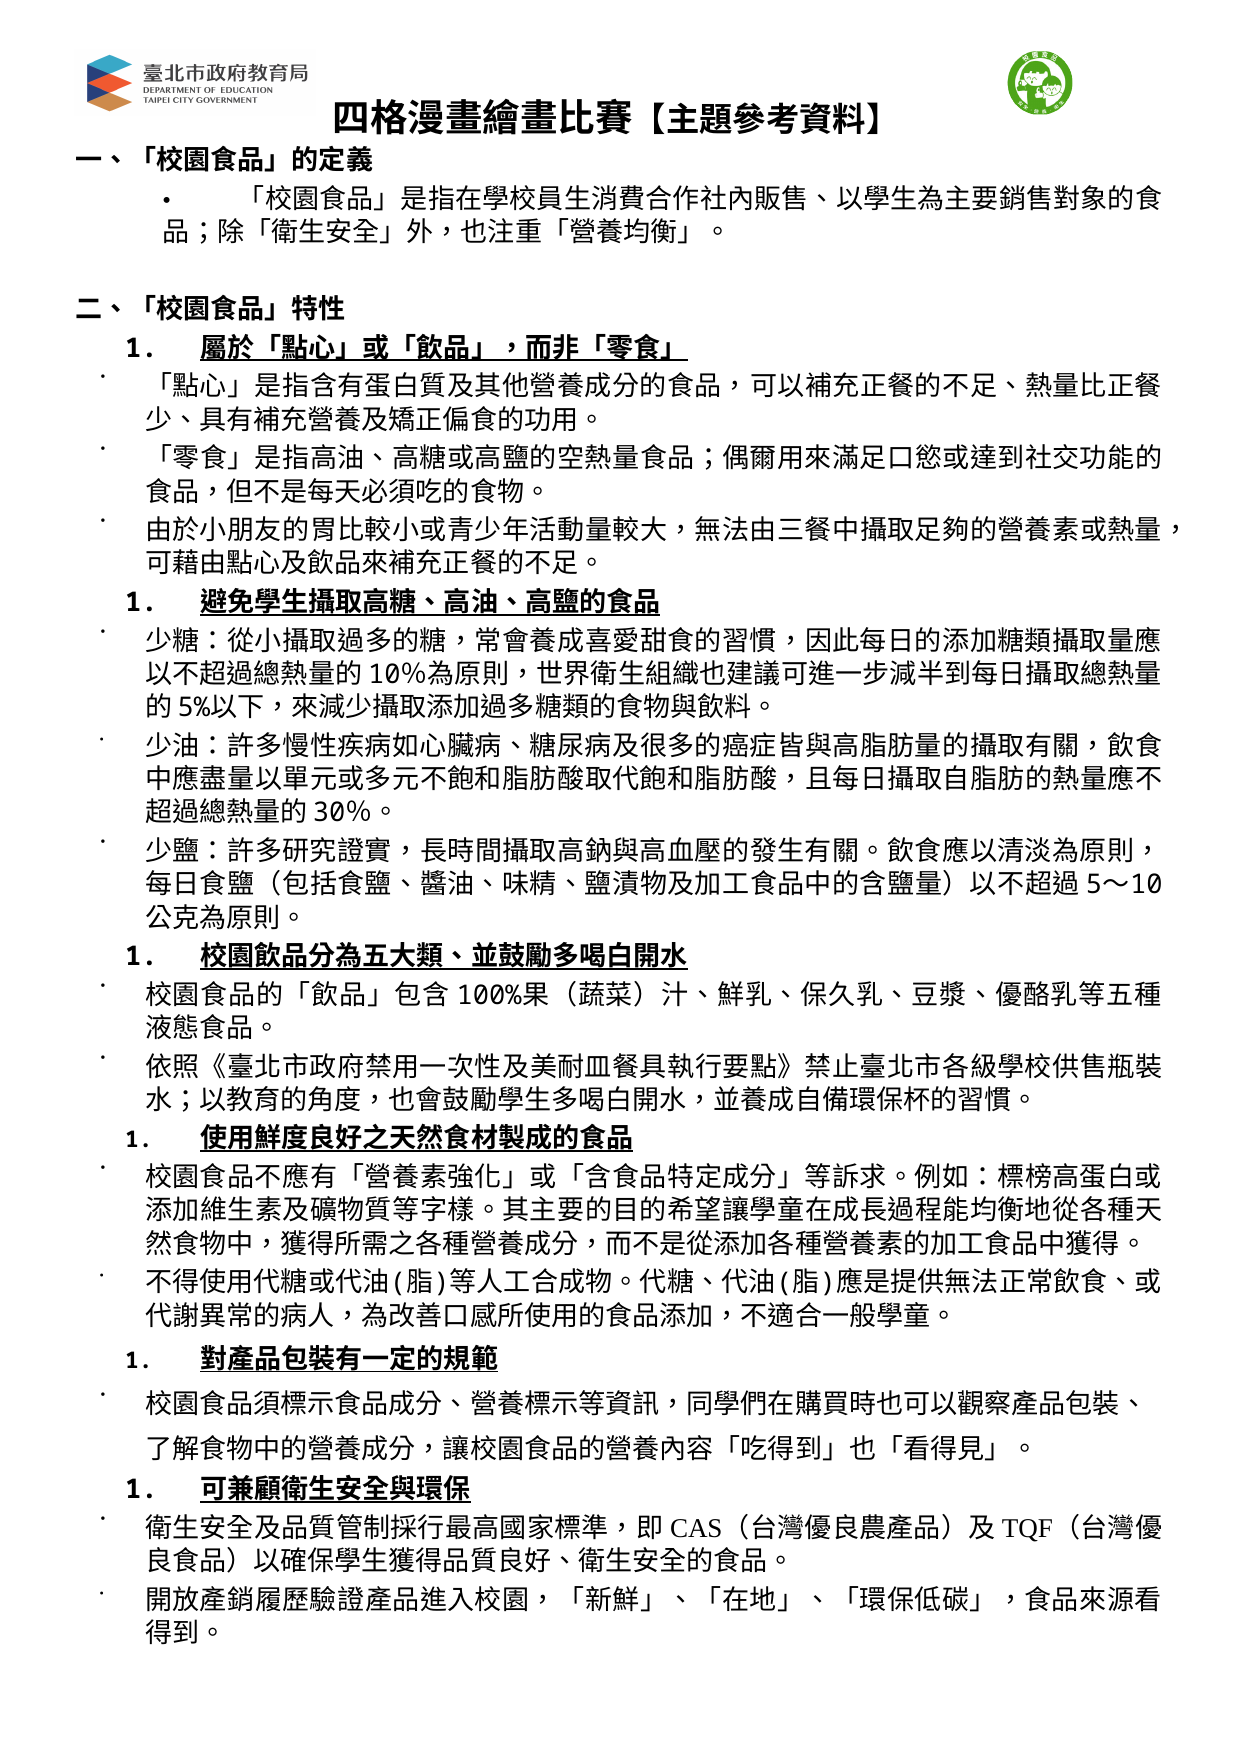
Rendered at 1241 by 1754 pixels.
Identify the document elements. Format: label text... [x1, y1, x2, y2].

list 校園食品的「飲品」包含100%果（蔬菜）汁、鮮乳、保久乳、豆漿、優酪乳等五種液態食品。 [94, 977, 1162, 1044]
list 校園食品不應有「營養素強化」或「含食品特定成分」等訴求。例如：標榜高蛋白或添加維生素及礦物質等字樣。其主要的目的希望讓學童在成長過程能均衡地從各種天然食物中，獲得所需之各種營養成分，而不是從添加各種營養素的加工食品中獲得。 [94, 1160, 1162, 1260]
list 校園飲品分為五大類、並鼓勵多喝白開水 [125, 939, 1162, 972]
list 衛生安全及品質管制採行最高國家標準，即CAS（台灣優良農產品）及TQF（台灣優良食品）以確保學生獲得品質良好、衛生安全的食品。 [94, 1511, 1162, 1577]
list 「零食」是指高油、高糖或高鹽的空熱量食品；偶爾用來滿足口慾或達到社交功能的食品，但不是每天必須吃的食物。 [94, 441, 1162, 508]
text 二、「校園食品」特性 [75, 292, 1162, 325]
list 「點心」是指含有蛋白質及其他營養成分的食品，可以補充正餐的不足、熱量比正餐少、具有補充營養及矯正偏食的功用。 [94, 369, 1162, 436]
list 不得使用代糖或代油(脂)等人工合成物。代糖、代油(脂)應是提供無法正常飲食、或代謝異常的病人，為改善口感所使用的食品添加，不適合一般學童。 [94, 1265, 1162, 1332]
list 可兼顧衛生安全與環保 [125, 1472, 1162, 1506]
list 開放產銷履歷驗證產品進入校園，「新鮮」、「在地」、「環保低碳」，食品來源看得到。 [94, 1583, 1162, 1649]
picture [73, 49, 317, 116]
list 少糖：從小攝取過多的糖，常會養成喜愛甜食的習慣，因此每日的添加糖類攝取量應以不超過總熱量的10％為原則，世界衛生組織也建議可進一步減半到每日攝取總熱量的5%以下，來減少攝取添加過多糖類的食物與飲料。 [94, 623, 1162, 723]
list 依照《臺北市政府禁用一次性及美耐皿餐具執行要點》禁止臺北市各級學校供售瓶裝水；以教育的角度，也會鼓勵學生多喝白開水，並養成自備環保杯的習慣。 [94, 1049, 1162, 1116]
list 使用鮮度良好之天然食材製成的食品 [125, 1121, 1162, 1154]
list 「校園食品」是指在學校員生消費合作社內販售、以學生為主要銷售對象的食品；除「衛生安全」外，也注重「營養均衡」。 [163, 182, 1162, 248]
text 四格漫畫繪畫比賽【主題參考資料】 [75, 104, 1167, 138]
list 對產品包裝有一定的規範 [125, 1337, 1165, 1376]
list 校園食品須標示食品成分、營養標示等資訊，同學們在購買時也可以觀察產品包裝、了解食物中的營養成分，讓校園食品的營養內容「吃得到」也「看得見」。 [94, 1382, 1165, 1466]
list 少鹽：許多研究證實，長時間攝取高鈉與高血壓的發生有關。飲食應以清淡為原則，每日食鹽（包括食鹽、醬油、味精、鹽漬物及加工食品中的含鹽量）以不超過5～10公克為原則。 [94, 834, 1162, 934]
list 由於小朋友的胃比較小或青少年活動量較大，無法由三餐中攝取足夠的營養素或熱量，可藉由點心及飲品來補充正餐的不足。 [94, 513, 1162, 579]
list 少油：許多慢性疾病如心臟病、糖尿病及很多的癌症皆與高脂肪量的攝取有關，飲食中應盡量以單元或多元不飽和脂肪酸取代飽和脂肪酸，且每日攝取自脂肪的熱量應不超過總熱量的30％。 [94, 728, 1162, 828]
list 避免學生攝取高糖、高油、高鹽的食品 [125, 585, 1162, 618]
text 一、「校園食品」的定義 [75, 143, 1162, 176]
list 屬於「點心」或「飲品」，而非「零食」 [125, 331, 1162, 364]
